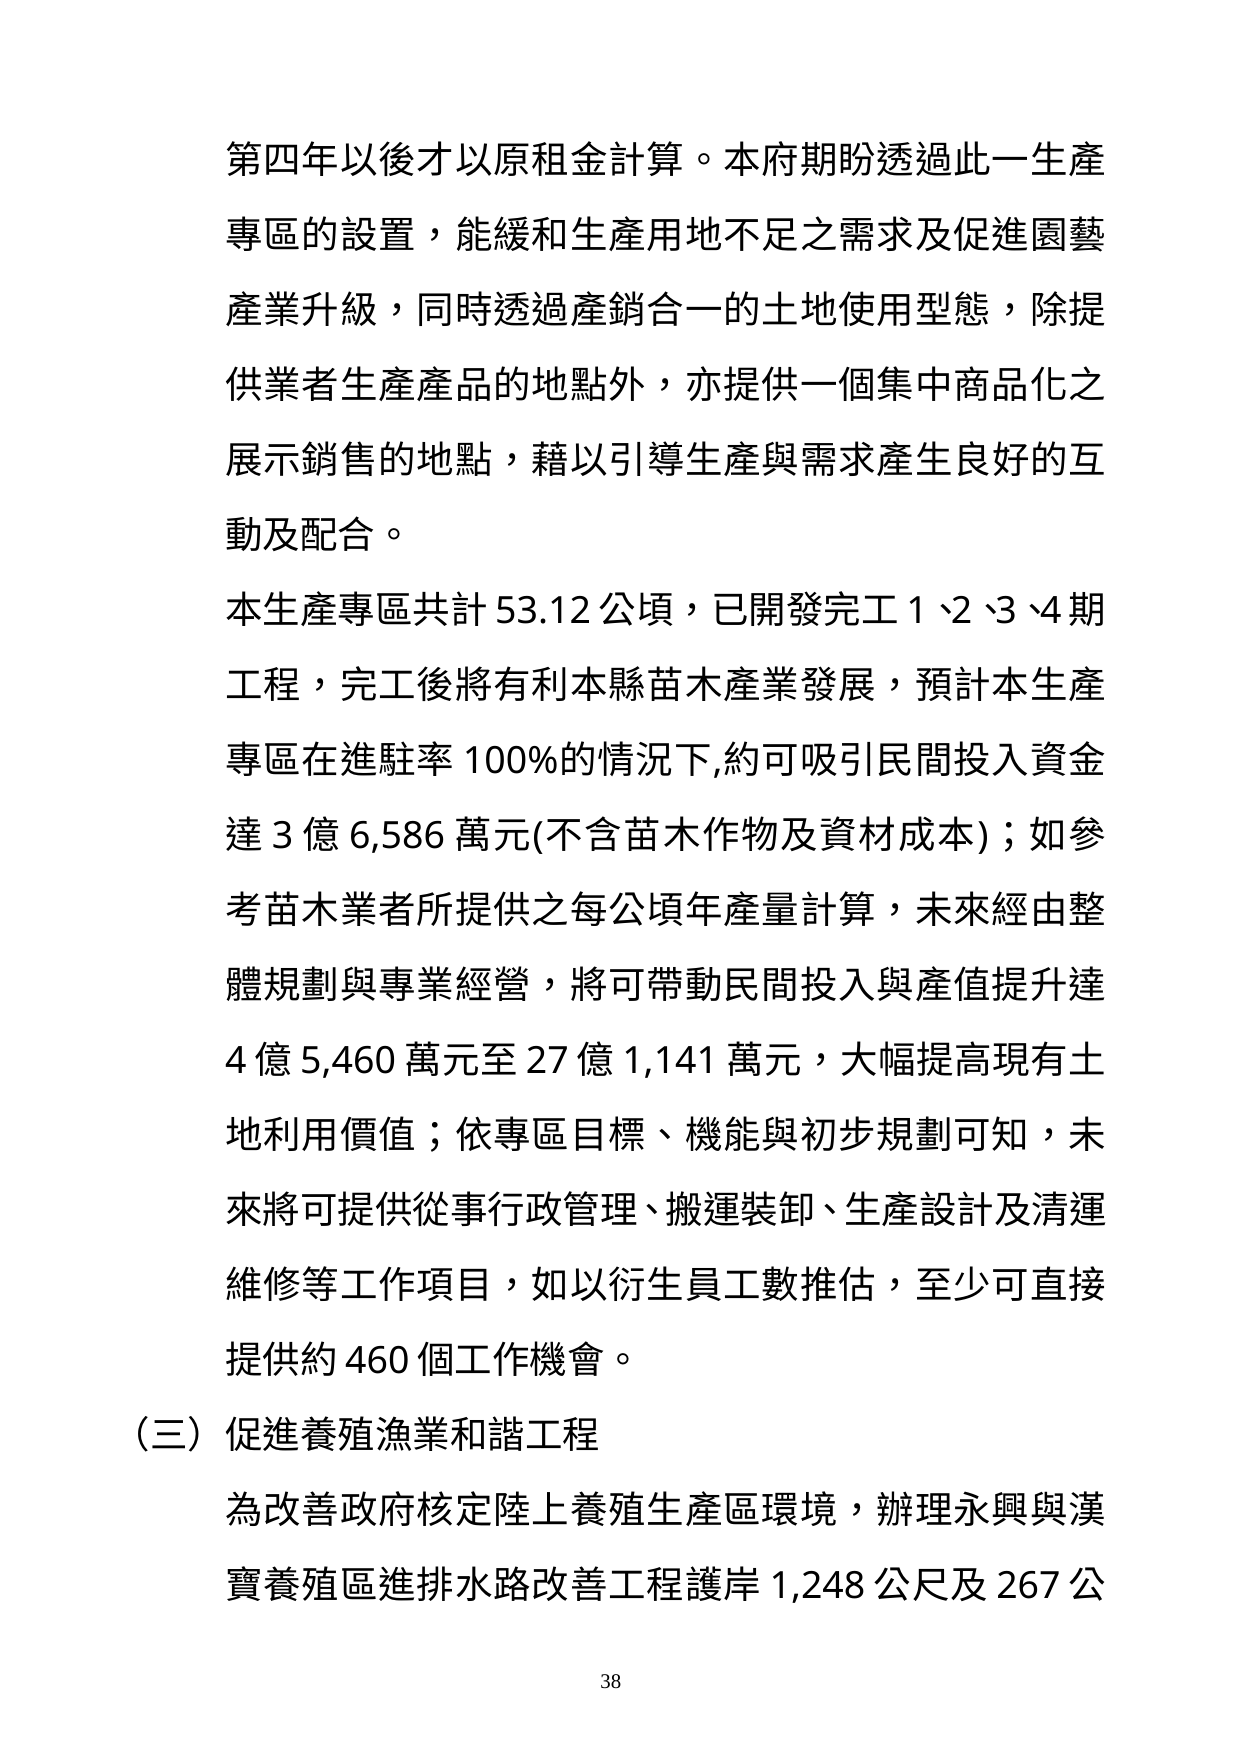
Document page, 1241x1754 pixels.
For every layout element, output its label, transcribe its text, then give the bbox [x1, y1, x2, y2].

text （三）促進養殖漁業和諧工程 [112, 1395, 1106, 1470]
text 為改善政府核定陸上養殖生產區環境，辦理永興與漢寶養殖區進排水路改善工程護岸1,248公尺及267公 [225, 1470, 1106, 1620]
text 為提高招商率於本（99）年每月最後一個星期三均辦理公開招租開標；另為鼓勵及促進業者進駐率，第一年租金以決標價20％計算，第二年後採逐年提高方式，第四年以後才以原租金計算。本府期盼透過此一生產專區的設置，能緩和生產用地不足之需求及促進園藝產業升級，同時透過產銷合一的土地使用型態，除提供業者生產產品的地點外，亦提供一個集中商品化之展示銷售的地點，藉以引導生產與需求產生良好的互動及配合。 [225, 120, 1106, 570]
text 本生產專區共計53.12公頃，已開發完工1、2、3、4期工程，完工後將有利本縣苗木產業發展，預計本生產專區在進駐率100%的情況下,約可吸引民間投入資金達3億6,586萬元(不含苗木作物及資材成本)；如參考苗木業者所提供之每公頃年產量計算，未來經由整體規劃與專業經營，將可帶動民間投入與產值提升達4億5,460萬元至27億1,141萬元，大幅提高現有土地利用價值；依專區目標、機能與初步規劃可知，未來將可提供從事行政管理、搬運裝卸、生產設計及清運維修等工作項目，如以衍生員工數推估，至少可直接提供約460個工作機會。 [225, 570, 1106, 1395]
